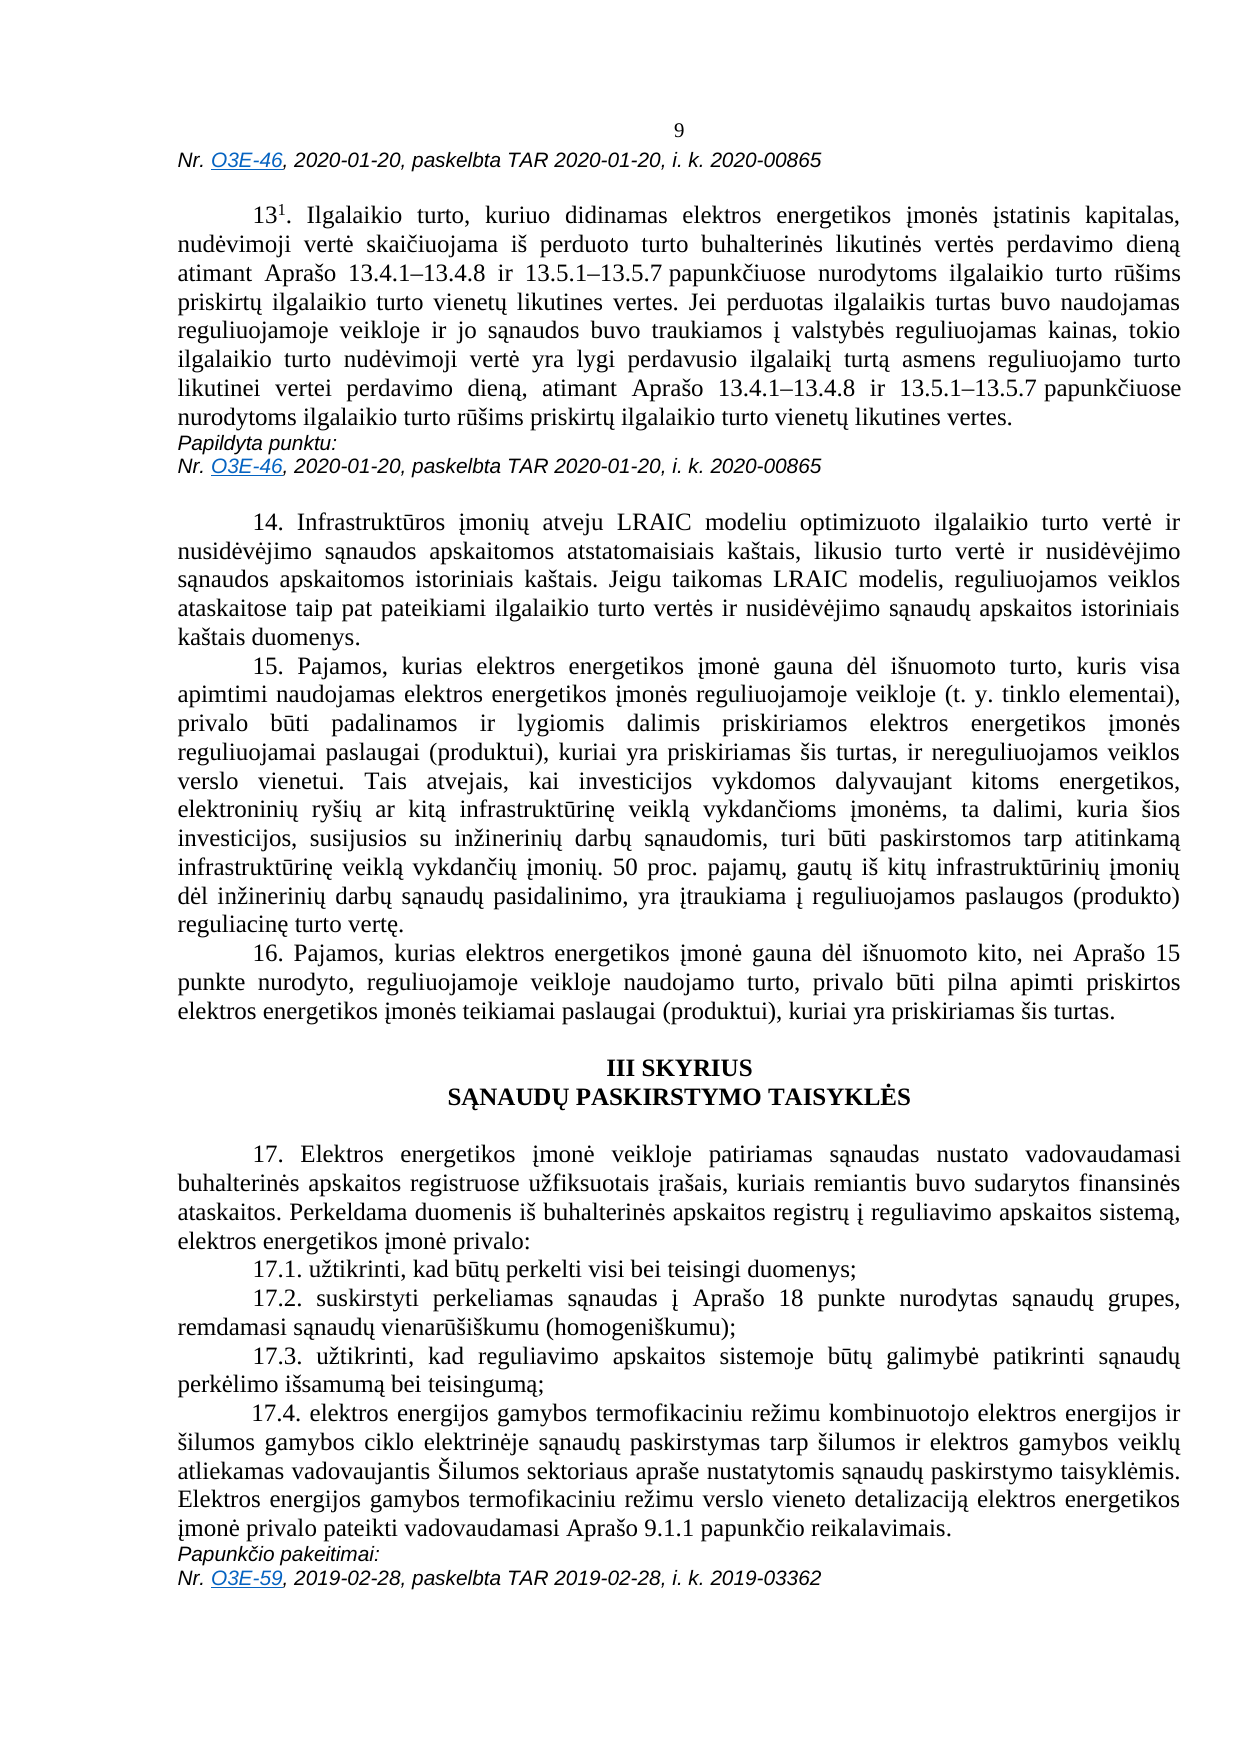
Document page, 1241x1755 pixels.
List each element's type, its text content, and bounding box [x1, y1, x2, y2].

text 131. Ilgalaikio turto, kuriuo didinamas elektros energetikos įmonės įstatinis kapitalas, nudėvimoji vertė skaičiuojama iš perduoto turto buhalterinės likutinės vertės perdavimo dieną atimant Aprašo 13.4.1–13.4.8 ir 13.5.1–13.5.7 papunkčiuose nurodytoms ilgalaikio turto rūšims priskirtų ilgalaikio turto vienetų likutines vertes. Jei perduotas ilgalaikis turtas buvo naudojamas reguliuojamoje veikloje ir jo sąnaudos buvo traukiamos į valstybės reguliuojamas kainas, tokio ilgalaikio turto nudėvimoji vertė yra lygi perdavusio ilgalaikį turtą asmens reguliuojamo turto likutinei vertei perdavimo dieną, atimant Aprašo 13.4.1–13.4.8 ir 13.5.1–13.5.7 papunkčiuose nurodytoms ilgalaikio turto rūšims priskirtų ilgalaikio turto vienetų likutines vertes. [177, 200, 1181, 430]
text 14. Infrastruktūros įmonių atveju LRAIC modeliu optimizuoto ilgalaikio turto vertė ir nusidėvėjimo sąnaudos apskaitomos atstatomaisiais kaštais, likusio turto vertė ir nusidėvėjimo sąnaudos apskaitomos istoriniais kaštais. Jeigu taikomas LRAIC modelis, reguliuojamos veiklos ataskaitose taip pat pateikiami ilgalaikio turto vertės ir nusidėvėjimo sąnaudų apskaitos istoriniais kaštais duomenys. [177, 507, 1181, 651]
text Nr. O3E-46, 2020-01-20, paskelbta TAR 2020-01-20, i. k. 2020-00865 [177, 148, 1181, 172]
text 17.4. elektros energijos gamybos termofikaciniu režimu kombinuotojo elektros energijos ir šilumos gamybos ciklo elektrinėje sąnaudų paskirstymas tarp šilumos ir elektros gamybos veiklų atliekamas vadovaujantis Šilumos sektoriaus apraše nustatytomis sąnaudų paskirstymo taisyklėmis. Elektros energijos gamybos termofikaciniu režimu verslo vieneto detalizaciją elektros energetikos įmonė privalo pateikti vadovaudamasi Aprašo 9.1.1 papunkčio reikalavimais. [177, 1398, 1181, 1542]
text 15. Pajamos, kurias elektros energetikos įmonė gauna dėl išnuomoto turto, kuris visa apimtimi naudojamas elektros energetikos įmonės reguliuojamoje veikloje (t. y. tinklo elementai), privalo būti padalinamos ir lygiomis dalimis priskiriamos elektros energetikos įmonės reguliuojamai paslaugai (produktui), kuriai yra priskiriamas šis turtas, ir nereguliuojamos veiklos verslo vienetui. Tais atvejais, kai investicijos vykdomos dalyvaujant kitoms energetikos, elektroninių ryšių ar kitą infrastruktūrinę veiklą vykdančioms įmonėms, ta dalimi, kuria šios investicijos, susijusios su inžinerinių darbų sąnaudomis, turi būti paskirstomos tarp atitinkamą infrastruktūrinę veiklą vykdančių įmonių. 50 proc. pajamų, gautų iš kitų infrastruktūrinių įmonių dėl inžinerinių darbų sąnaudų pasidalinimo, yra įtraukiama į reguliuojamos paslaugos (produkto) reguliacinę turto vertę. [177, 651, 1181, 938]
text 16. Pajamos, kurias elektros energetikos įmonė gauna dėl išnuomoto kito, nei Aprašo 15 punkte nurodyto, reguliuojamoje veikloje naudojamo turto, privalo būti pilna apimti priskirtos elektros energetikos įmonės teikiamai paslaugai (produktui), kuriai yra priskiriamas šis turtas. [177, 938, 1181, 1024]
text SĄNAUDŲ PASKIRSTYMO TAISYKLĖS [177, 1082, 1181, 1111]
text 17.3. užtikrinti, kad reguliavimo apskaitos sistemoje būtų galimybė patikrinti sąnaudų perkėlimo išsamumą bei teisingumą; [177, 1341, 1181, 1398]
text Nr. O3E-59, 2019-02-28, paskelbta TAR 2019-02-28, i. k. 2019-03362 [177, 1566, 1181, 1590]
text Nr. O3E-46, 2020-01-20, paskelbta TAR 2020-01-20, i. k. 2020-00865 [177, 454, 1181, 478]
text 17.2. suskirstyti perkeliamas sąnaudas į Aprašo 18 punkte nurodytas sąnaudų grupes, remdamasi sąnaudų vienarūšiškumu (homogeniškumu); [177, 1283, 1181, 1341]
text 17. Elektros energetikos įmonė veikloje patiriamas sąnaudas nustato vadovaudamasi buhalterinės apskaitos registruose užfiksuotais įrašais, kuriais remiantis buvo sudarytos finansinės ataskaitos. Perkeldama duomenis iš buhalterinės apskaitos registrų į reguliavimo apskaitos sistemą, elektros energetikos įmonė privalo: [177, 1139, 1181, 1254]
text Papildyta punktu: [177, 430, 1181, 454]
text III SKYRIUS [177, 1053, 1181, 1082]
text Papunkčio pakeitimai: [177, 1542, 1181, 1566]
text 17.1. užtikrinti, kad būtų perkelti visi bei teisingi duomenys; [177, 1254, 1181, 1283]
